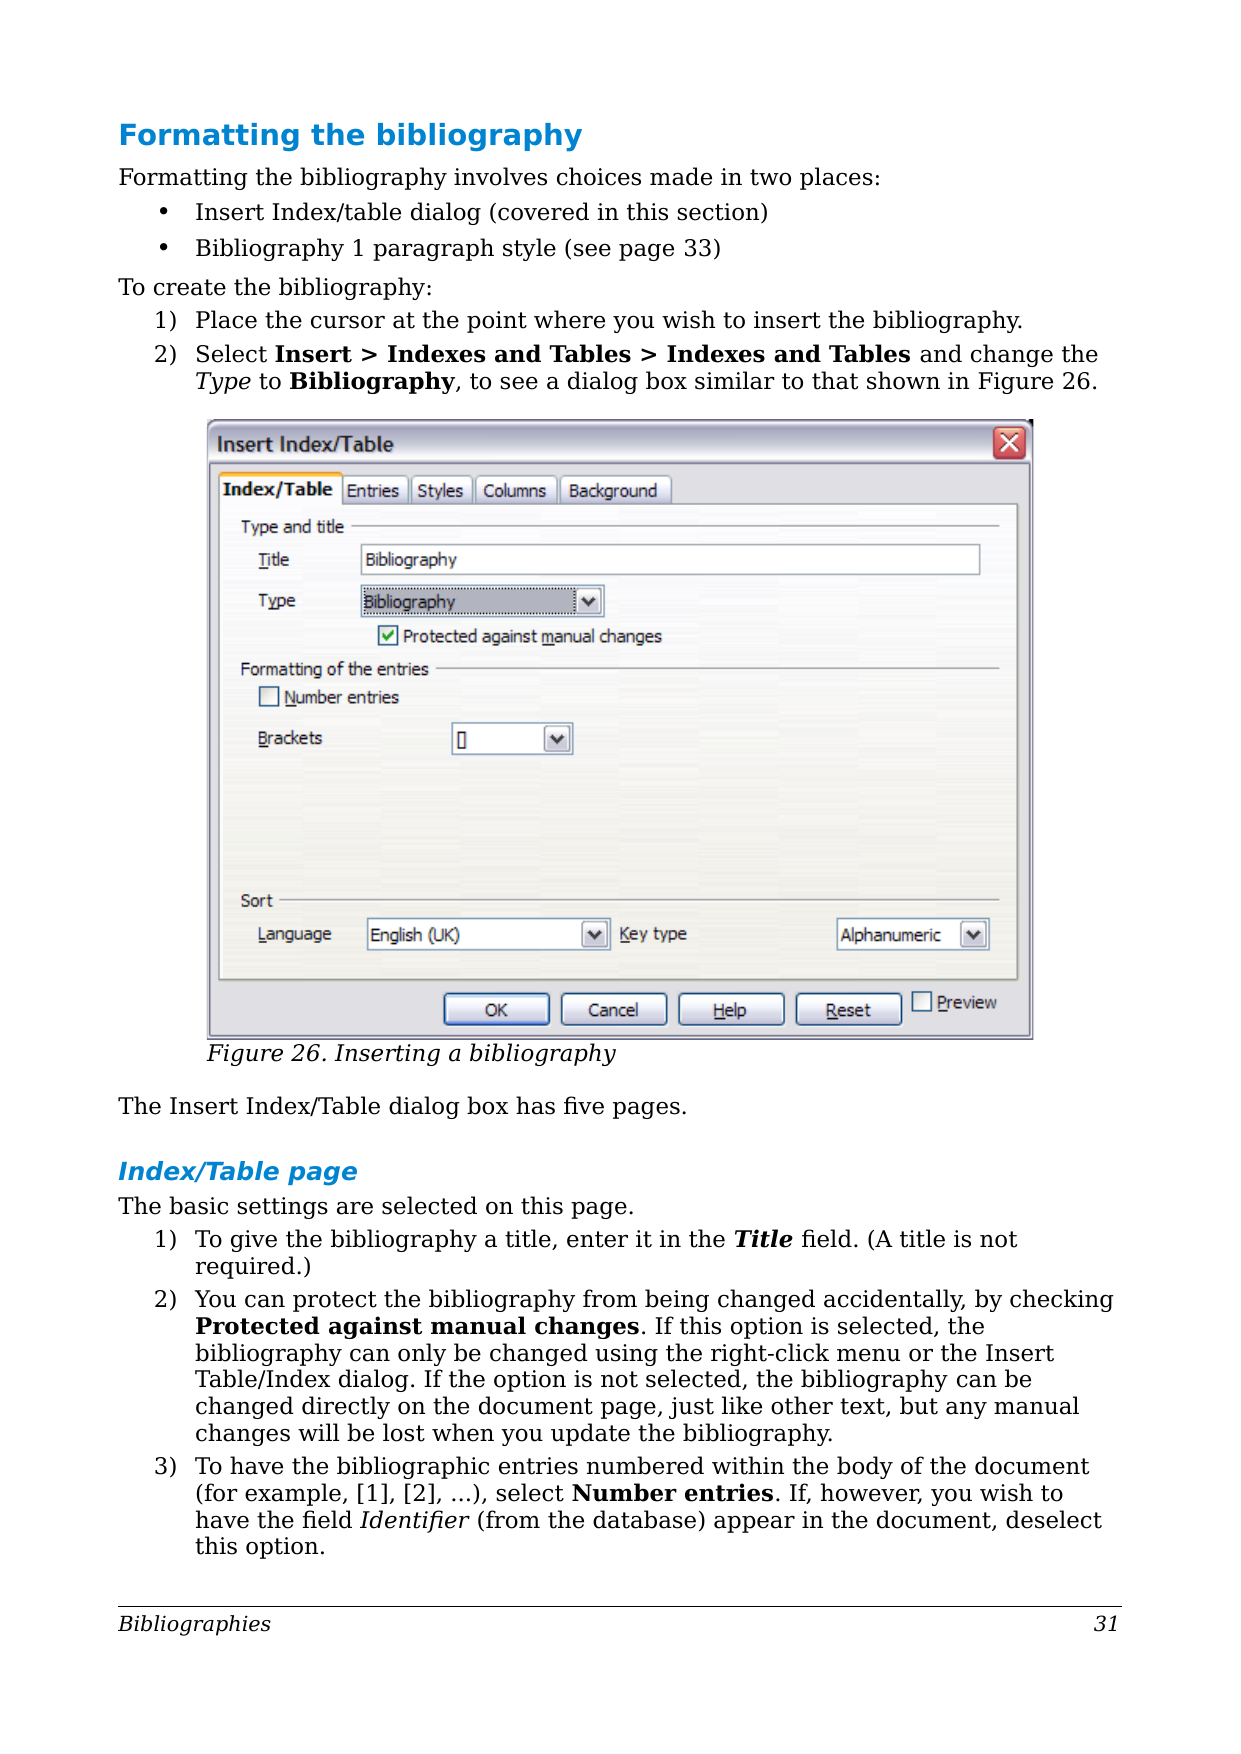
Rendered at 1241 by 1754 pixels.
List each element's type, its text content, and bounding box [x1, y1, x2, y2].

list Insert Index/table dialog (covered in this section) [156, 198, 1122, 227]
list To have the bibliographic entries numbered within the body of the document (for example, [1], [2], ...), select Number entries. If, however, you wish to have the field Identifier (from the database) appear in the document, deselect this option. [177, 1453, 1122, 1560]
list Place the cursor at the point where you wish to insert the bibliography. [177, 308, 1122, 334]
list Select Insert > Indexes and Tables > Indexes and Tables and change the Type to Bibliography, to see a dialog box similar to that shown in Figure 26. [177, 341, 1122, 394]
list You can protect the bibliography from being changed accidentally, by checking Protected against manual changes. If this option is selected, the bibliography can only be changed using the right-click menu or the Insert Table/Index dialog. If the option is not selected, the bibliography can be changed directly on the document page, just like other text, but any manual changes will be lost when you update the bibliography. [177, 1286, 1122, 1447]
list To create the bibliography: [118, 274, 1122, 301]
subtitle Index/Table page [118, 1157, 1122, 1187]
text Figure 26. Inserting a bibliography [207, 1040, 1033, 1067]
list To give the bibliography a title, enter it in the Title field. (A title is not required.) [177, 1226, 1122, 1280]
text The Insert Index/Table dialog box has five pages. [118, 1093, 1122, 1120]
subtitle Formatting the bibliography [118, 118, 1122, 152]
list Bibliography 1 paragraph style (see page 33) [156, 233, 1122, 262]
list Formatting the bibliography involves choices made in two places: [118, 164, 1122, 191]
list The basic settings are selected on this page. [118, 1193, 1122, 1219]
picture [206, 419, 1034, 1040]
